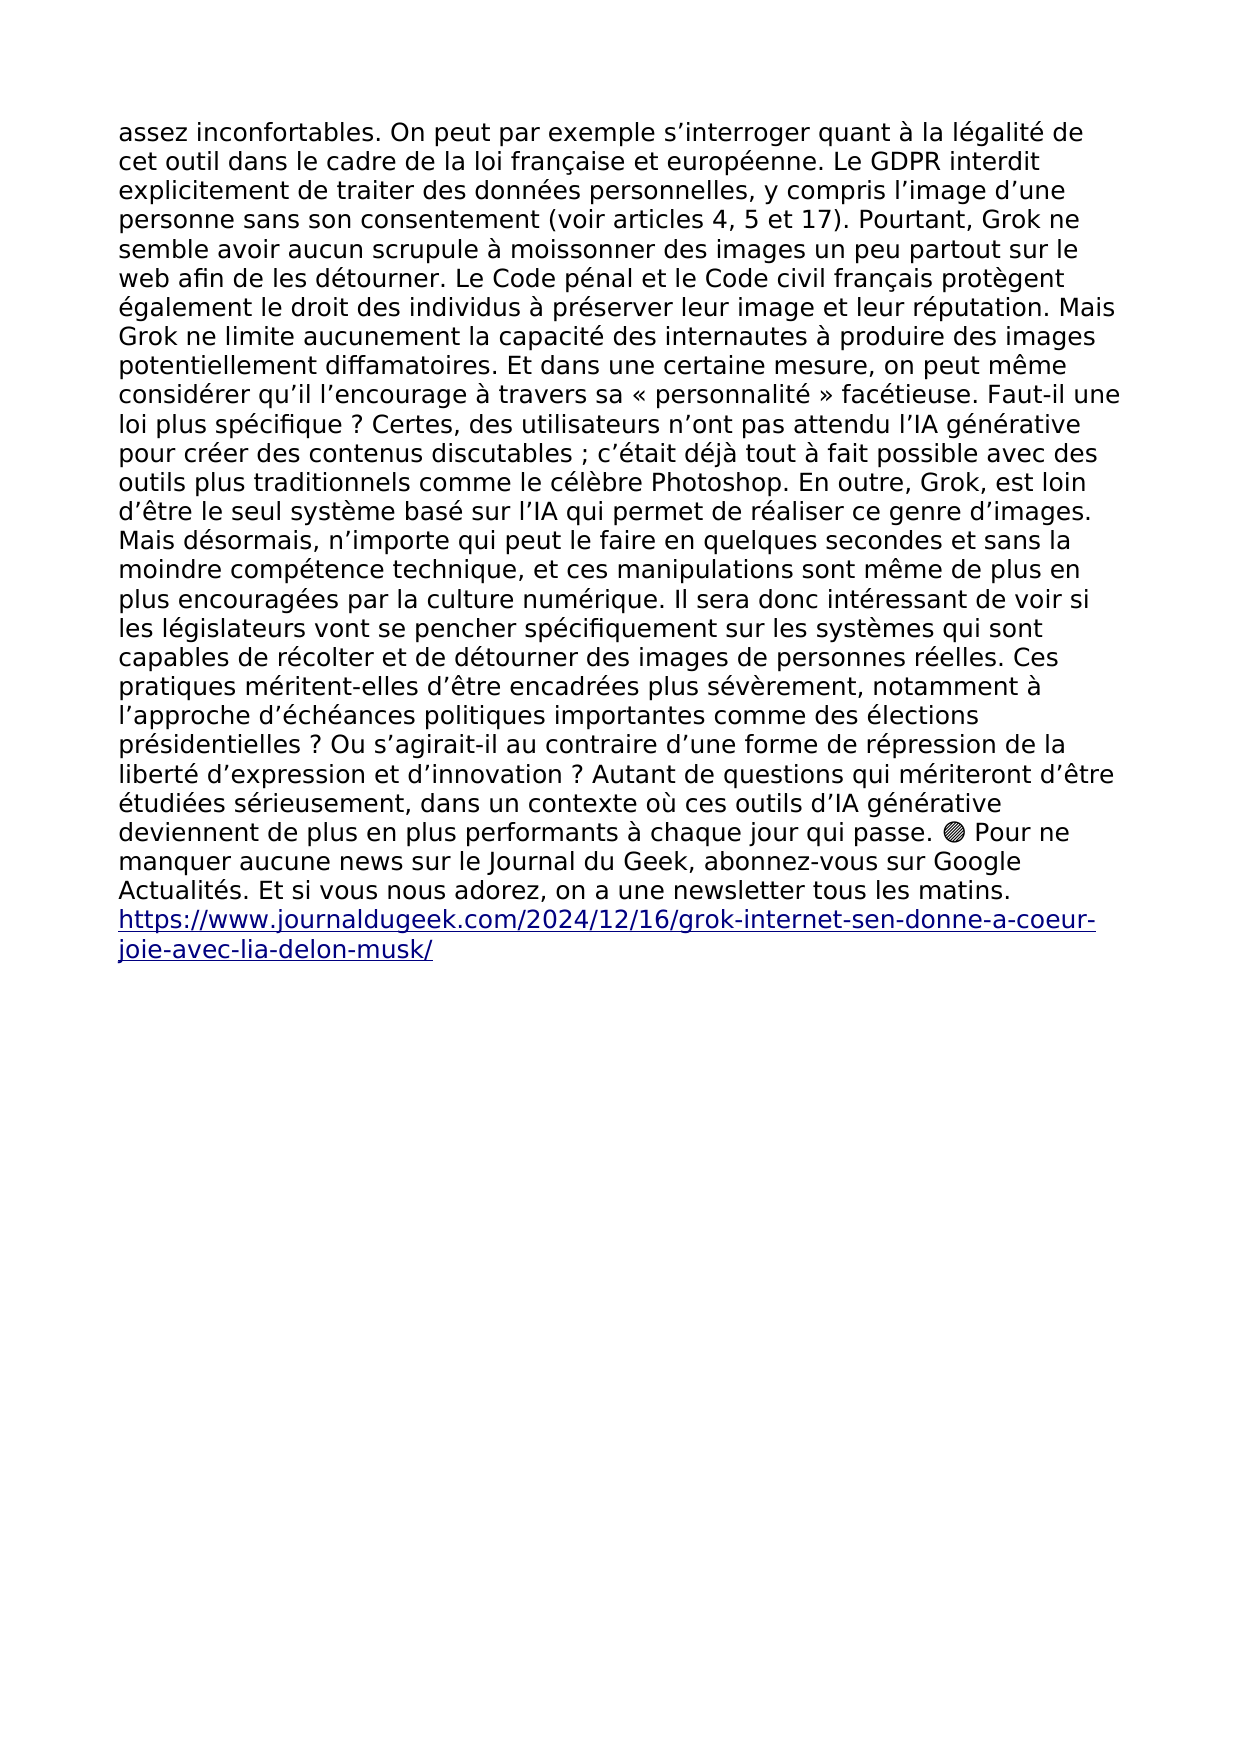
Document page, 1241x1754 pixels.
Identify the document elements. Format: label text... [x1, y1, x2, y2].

text assez inconfortables. On peut par exemple s’interroger quant à la légalité de cet outil dans le cadre de la loi française et européenne. Le GDPR interdit explicitement de traiter des données personnelles, y compris l’image d’une personne sans son consentement (voir articles 4, 5 et 17). Pourtant, Grok ne semble avoir aucun scrupule à moissonner des images un peu partout sur le web afin de les détourner. Le Code pénal et le Code civil français protègent également le droit des individus à préserver leur image et leur réputation. Mais Grok ne limite aucunement la capacité des internautes à produire des images potentiellement diffamatoires. Et dans une certaine mesure, on peut même considérer qu’il l’encourage à travers sa « personnalité » facétieuse. Faut-il une loi plus spécifique ? Certes, des utilisateurs n’ont pas attendu l’IA générative pour créer des contenus discutables ; c’était déjà tout à fait possible avec des outils plus traditionnels comme le célèbre Photoshop. En outre, Grok, est loin d’être le seul système basé sur l’IA qui permet de réaliser ce genre d’images. Mais désormais, n’importe qui peut le faire en quelques secondes et sans la moindre compétence technique, et ces manipulations sont même de plus en plus encouragées par la culture numérique. Il sera donc intéressant de voir si les législateurs vont se pencher spécifiquement sur les systèmes qui sont capables de récolter et de détourner des images de personnes réelles. Ces pratiques méritent-elles d’être encadrées plus sévèrement, notamment à l’approche d’échéances politiques importantes comme des élections présidentielles ? Ou s’agirait-il au contraire d’une forme de répression de la liberté d’expression et d’innovation ? Autant de questions qui mériteront d’être étudiées sérieusement, dans un contexte où ces outils d’IA générative deviennent de plus en plus performants à chaque jour qui passe. 🟣 Pour ne manquer aucune news sur le Journal du Geek, abonnez-vous sur Google Actualités. Et si vous nous adorez, on a une newsletter tous les matins. https://www.journaldugeek.com/2024/12/16/grok-internet-sen-donne-a-coeur-joie-avec-lia-delon-musk/ [118, 118, 1122, 964]
